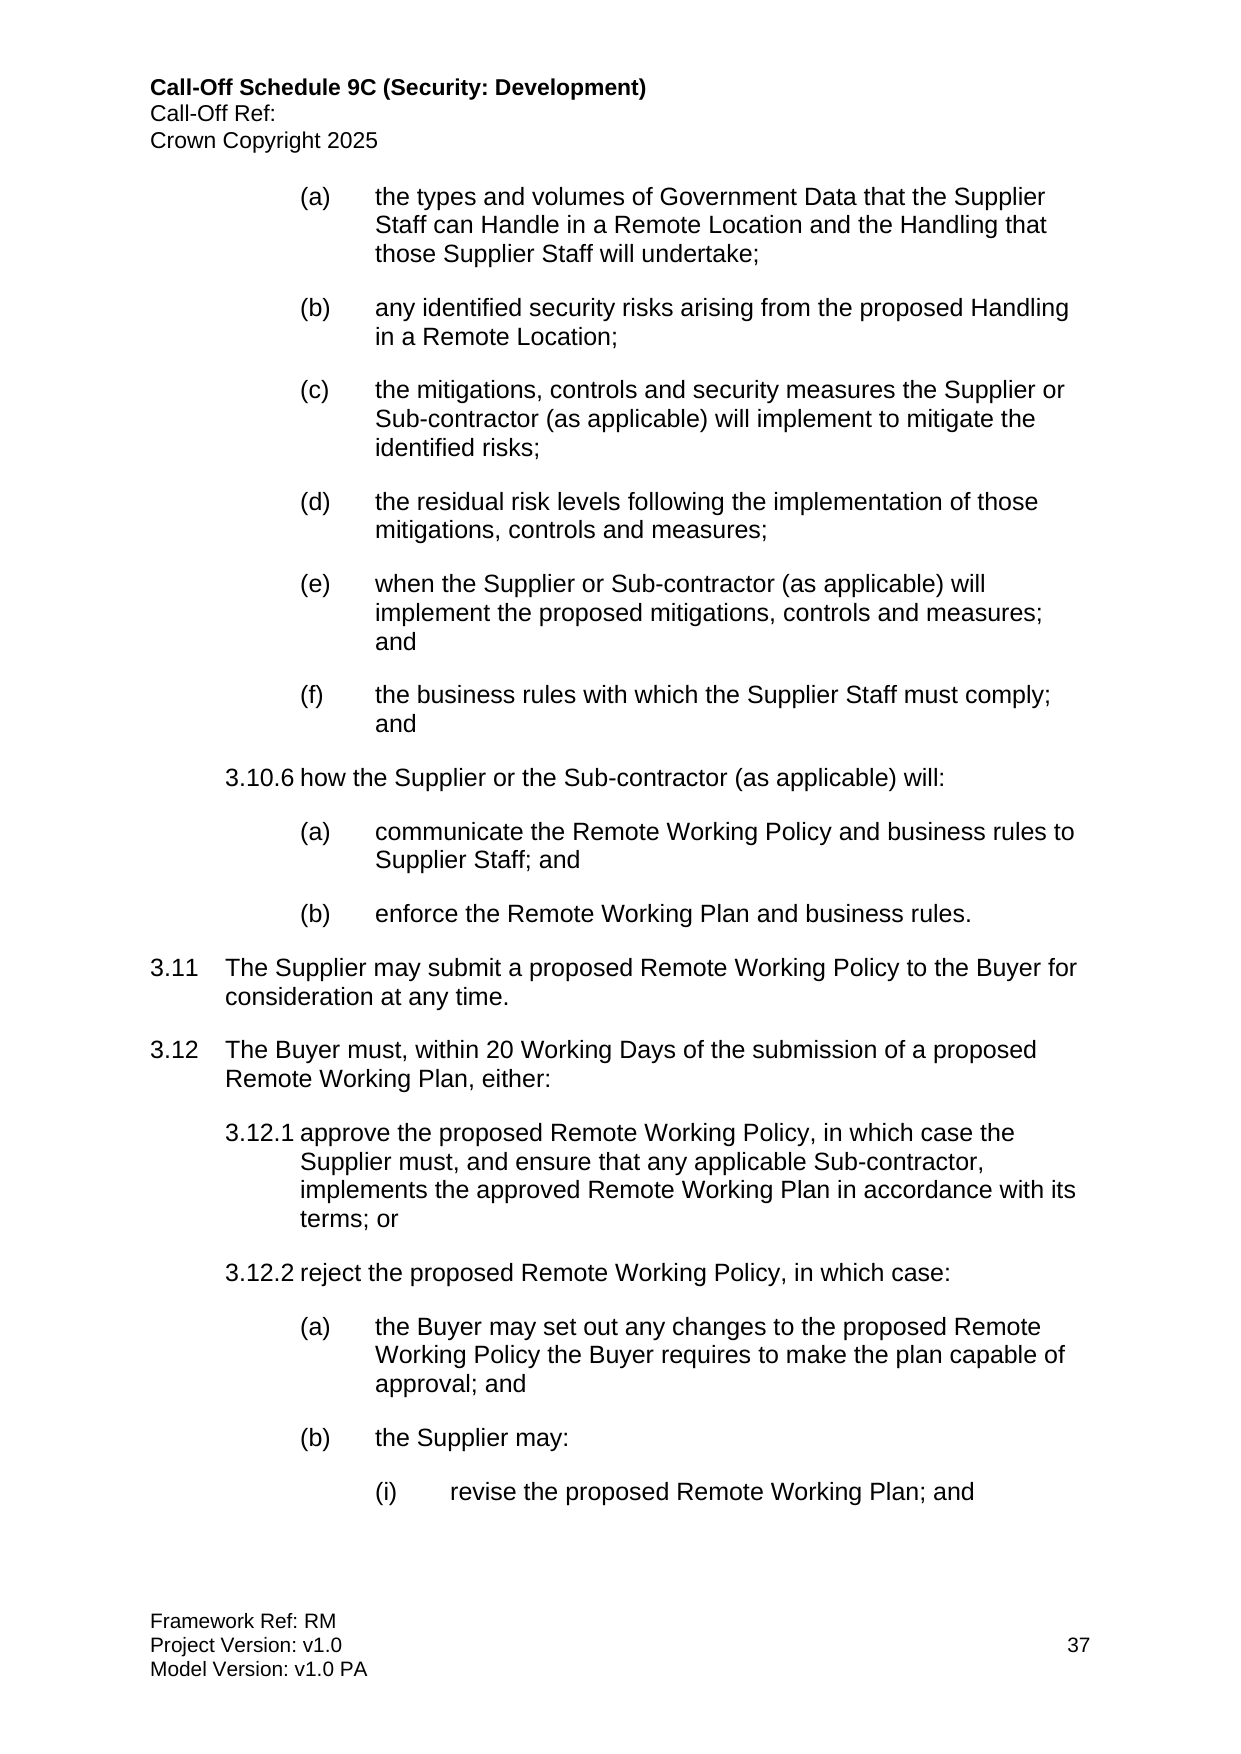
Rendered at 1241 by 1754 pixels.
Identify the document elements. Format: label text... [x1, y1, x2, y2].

list how the Supplier or the Sub-contractor (as applicable) will: [225, 763, 1091, 792]
list revise the proposed Remote Working Plan; and [375, 1477, 1091, 1505]
list reject the proposed Remote Working Policy, in which case: [225, 1258, 1091, 1287]
list the Buyer may set out any changes to the proposed Remote Working Policy the Buyer requires to make the plan capable of approval; and [300, 1312, 1091, 1398]
list when the Supplier or Sub-contractor (as applicable) will implement the proposed mitigations, controls and measures; and [300, 569, 1091, 655]
list the mitigations, controls and security measures the Supplier or Sub-contractor (as applicable) will implement to mitigate the identified risks; [300, 375, 1091, 462]
list any identified security risks arising from the proposed Handling in a Remote Location; [300, 293, 1091, 350]
list the types and volumes of Government Data that the Supplier Staff can Handle in a Remote Location and the Handling that those Supplier Staff will undertake; [300, 182, 1091, 268]
list communicate the Remote Working Policy and business rules to Supplier Staff; and [300, 817, 1091, 874]
list The Buyer must, within 20 Working Days of the submission of a proposed Remote Working Plan, either: [150, 1035, 1091, 1093]
list the business rules with which the Supplier Staff must comply; and [300, 680, 1091, 738]
list The Supplier may submit a proposed Remote Working Policy to the Buyer for consideration at any time. [150, 953, 1091, 1010]
list approve the proposed Remote Working Policy, in which case the Supplier must, and ensure that any applicable Sub-contractor, implements the approved Remote Working Plan in accordance with its terms; or [225, 1118, 1091, 1233]
list the residual risk levels following the implementation of those mitigations, controls and measures; [300, 487, 1091, 544]
list the Supplier may: [300, 1423, 1091, 1452]
list enforce the Remote Working Plan and business rules. [300, 899, 1091, 928]
